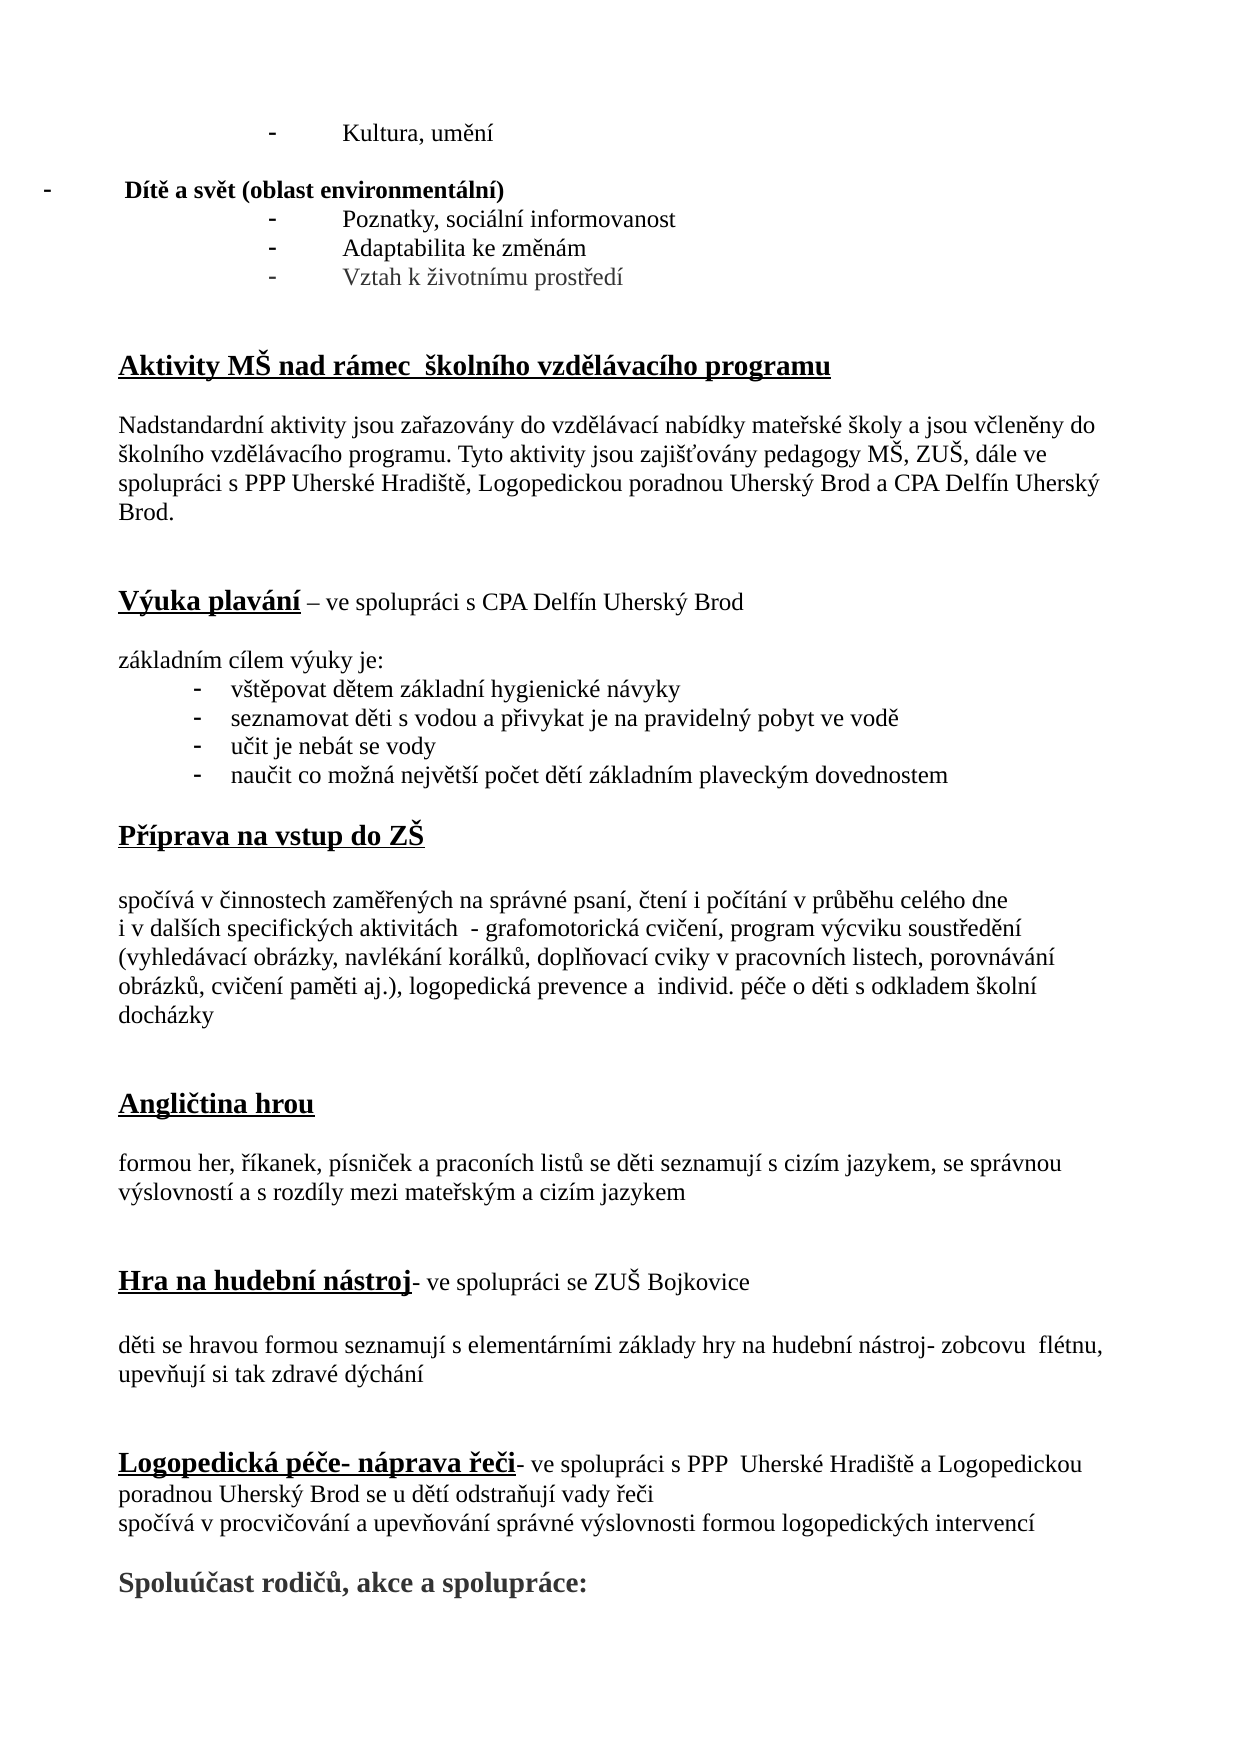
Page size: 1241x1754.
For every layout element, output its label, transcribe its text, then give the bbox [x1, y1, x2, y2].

text spočívá v činnostech zaměřených na správné psaní, čtení i počítání v průběhu celého dne [118, 885, 1122, 913]
text Aktivity MŠ nad rámec školního vzdělávacího programu [118, 348, 1122, 382]
text Nadstandardní aktivity jsou zařazovány do vzdělávací nabídky mateřské školy a jsou včleněny do školního vzdělávacího programu. Tyto aktivity jsou zajišťovány pedagogy MŠ, ZUŠ, dále ve spolupráci s PPP Uherské Hradiště, Logopedickou poradnou Uherský Brod a CPA Delfín Uherský Brod. [118, 410, 1122, 525]
list učit je nebát se vody [193, 731, 1122, 760]
text Logopedická péče- náprava řeči- ve spolupráci s PPP Uherské Hradiště a Logopedickou poradnou Uherský Brod se u dětí odstraňují vady řeči [118, 1445, 1122, 1508]
list vštěpovat dětem základní hygienické návyky [193, 674, 1122, 703]
text i v dalších specifických aktivitách - grafomotorická cvičení, program výcviku soustředění [118, 913, 1122, 942]
text Spoluúčast rodičů, akce a spolupráce: [118, 1565, 1122, 1599]
list Kultura, umění [268, 118, 1122, 147]
text spočívá v procvičování a upevňování správné výslovnosti formou logopedických intervencí [118, 1508, 1122, 1536]
list naučit co možná největší počet dětí základním plaveckým dovednostem [193, 760, 1122, 789]
text základním cílem výuky je: [118, 645, 1122, 674]
list Vztah k životnímu prostředí [268, 262, 1122, 291]
text (vyhledávací obrázky, navlékání korálků, doplňovací cviky v pracovních listech, porovnávání obrázků, cvičení paměti aj.), logopedická prevence a individ. péče o děti s odkladem školní docházky [118, 942, 1122, 1028]
text děti se hravou formou seznamují s elementárními základy hry na hudební nástroj- zobcovu flétnu, [118, 1330, 1122, 1359]
list Dítě a svět (oblast environmentální) [43, 176, 1122, 204]
text Hra na hudební nástroj- ve spolupráci se ZUŠ Bojkovice [118, 1263, 1122, 1297]
text upevňují si tak zdravé dýchání [118, 1359, 1122, 1388]
text formou her, říkanek, písniček a praconích listů se děti seznamují s cizím jazykem, se správnou výslovností a s rozdíly mezi mateřským a cizím jazykem [118, 1148, 1122, 1206]
text Příprava na vstup do ZŠ [118, 818, 1122, 851]
text Výuka plavání – ve spolupráci s CPA Delfín Uherský Brod [118, 583, 1122, 616]
list seznamovat děti s vodou a přivykat je na pravidelný pobyt ve vodě [193, 703, 1122, 731]
list Adaptabilita ke změnám [268, 233, 1122, 262]
list Poznatky, sociální informovanost [268, 204, 1122, 233]
text Angličtina hrou [118, 1086, 1122, 1119]
